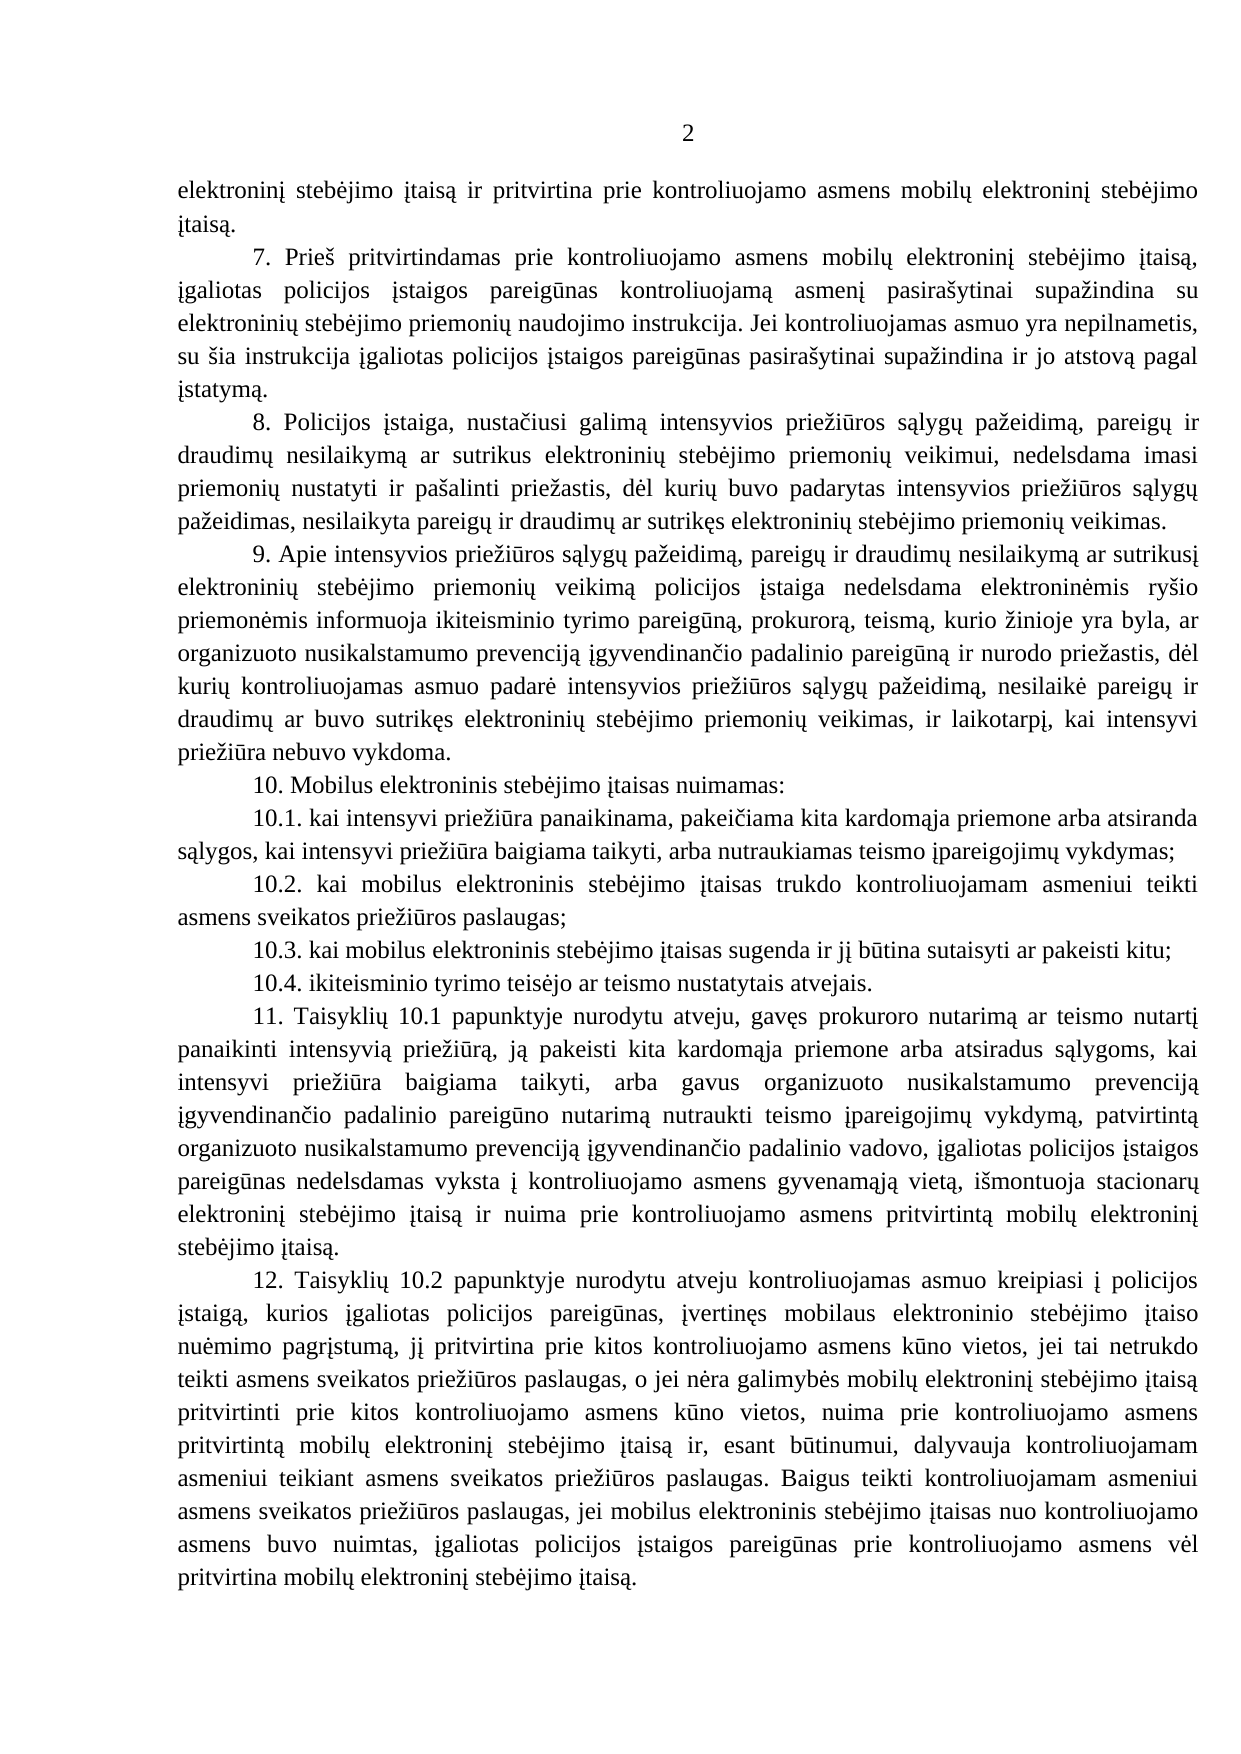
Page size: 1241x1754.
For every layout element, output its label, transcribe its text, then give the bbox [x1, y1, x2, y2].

text 8. Policijos įstaiga, nustačiusi galimą intensyvios priežiūros sąlygų pažeidimą, pareigų ir draudimų nesilaikymą ar sutrikus elektroninių stebėjimo priemonių veikimui, nedelsdama imasi priemonių nustatyti ir pašalinti priežastis, dėl kurių buvo padarytas intensyvios priežiūros sąlygų pažeidimas, nesilaikyta pareigų ir draudimų ar sutrikęs elektroninių stebėjimo priemonių veikimas. [177, 407, 1199, 534]
text 10. Mobilus elektroninis stebėjimo įtaisas nuimamas: [177, 770, 1199, 799]
text 10.1. kai intensyvi priežiūra panaikinama, pakeičiama kita kardomąja priemone arba atsiranda sąlygos, kai intensyvi priežiūra baigiama taikyti, arba nutraukiamas teismo įpareigojimų vykdymas; [177, 803, 1199, 865]
text elektroninį stebėjimo įtaisą ir pritvirtina prie kontroliuojamo asmens mobilų elektroninį stebėjimo įtaisą. [177, 176, 1199, 237]
text 10.3. kai mobilus elektroninis stebėjimo įtaisas sugenda ir jį būtina sutaisyti ar pakeisti kitu; [177, 935, 1199, 964]
text 10.4. ikiteisminio tyrimo teisėjo ar teismo nustatytais atvejais. [177, 968, 1199, 997]
text 11. Taisyklių 10.1 papunktyje nurodytu atveju, gavęs prokuroro nutarimą ar teismo nutartį panaikinti intensyvią priežiūrą, ją pakeisti kita kardomąja priemone arba atsiradus sąlygoms, kai intensyvi priežiūra baigiama taikyti, arba gavus organizuoto nusikalstamumo prevenciją įgyvendinančio padalinio pareigūno nutarimą nutraukti teismo įpareigojimų vykdymą, patvirtintą organizuoto nusikalstamumo prevenciją įgyvendinančio padalinio vadovo, įgaliotas policijos įstaigos pareigūnas nedelsdamas vyksta į kontroliuojamo asmens gyvenamąją vietą, išmontuoja stacionarų elektroninį stebėjimo įtaisą ir nuima prie kontroliuojamo asmens pritvirtintą mobilų elektroninį stebėjimo įtaisą. [177, 1001, 1199, 1261]
text 12. Taisyklių 10.2 papunktyje nurodytu atveju kontroliuojamas asmuo kreipiasi į policijos įstaigą, kurios įgaliotas policijos pareigūnas, įvertinęs mobilaus elektroninio stebėjimo įtaiso nuėmimo pagrįstumą, jį pritvirtina prie kitos kontroliuojamo asmens kūno vietos, jei tai netrukdo teikti asmens sveikatos priežiūros paslaugas, o jei nėra galimybės mobilų elektroninį stebėjimo įtaisą pritvirtinti prie kitos kontroliuojamo asmens kūno vietos, nuima prie kontroliuojamo asmens pritvirtintą mobilų elektroninį stebėjimo įtaisą ir, esant būtinumui, dalyvauja kontroliuojamam asmeniui teikiant asmens sveikatos priežiūros paslaugas. Baigus teikti kontroliuojamam asmeniui asmens sveikatos priežiūros paslaugas, jei mobilus elektroninis stebėjimo įtaisas nuo kontroliuojamo asmens buvo nuimtas, įgaliotas policijos įstaigos pareigūnas prie kontroliuojamo asmens vėl pritvirtina mobilų elektroninį stebėjimo įtaisą. [177, 1265, 1199, 1591]
text 7. Prieš pritvirtindamas prie kontroliuojamo asmens mobilų elektroninį stebėjimo įtaisą, įgaliotas policijos įstaigos pareigūnas kontroliuojamą asmenį pasirašytinai supažindina su elektroninių stebėjimo priemonių naudojimo instrukcija. Jei kontroliuojamas asmuo yra nepilnametis, su šia instrukcija įgaliotas policijos įstaigos pareigūnas pasirašytinai supažindina ir jo atstovą pagal įstatymą. [177, 242, 1199, 402]
text 10.2. kai mobilus elektroninis stebėjimo įtaisas trukdo kontroliuojamam asmeniui teikti asmens sveikatos priežiūros paslaugas; [177, 869, 1199, 931]
text 9. Apie intensyvios priežiūros sąlygų pažeidimą, pareigų ir draudimų nesilaikymą ar sutrikusį elektroninių stebėjimo priemonių veikimą policijos įstaiga nedelsdama elektroninėmis ryšio priemonėmis informuoja ikiteisminio tyrimo pareigūną, prokurorą, teismą, kurio žinioje yra byla, ar organizuoto nusikalstamumo prevenciją įgyvendinančio padalinio pareigūną ir nurodo priežastis, dėl kurių kontroliuojamas asmuo padarė intensyvios priežiūros sąlygų pažeidimą, nesilaikė pareigų ir draudimų ar buvo sutrikęs elektroninių stebėjimo priemonių veikimas, ir laikotarpį, kai intensyvi priežiūra nebuvo vykdoma. [177, 539, 1199, 766]
